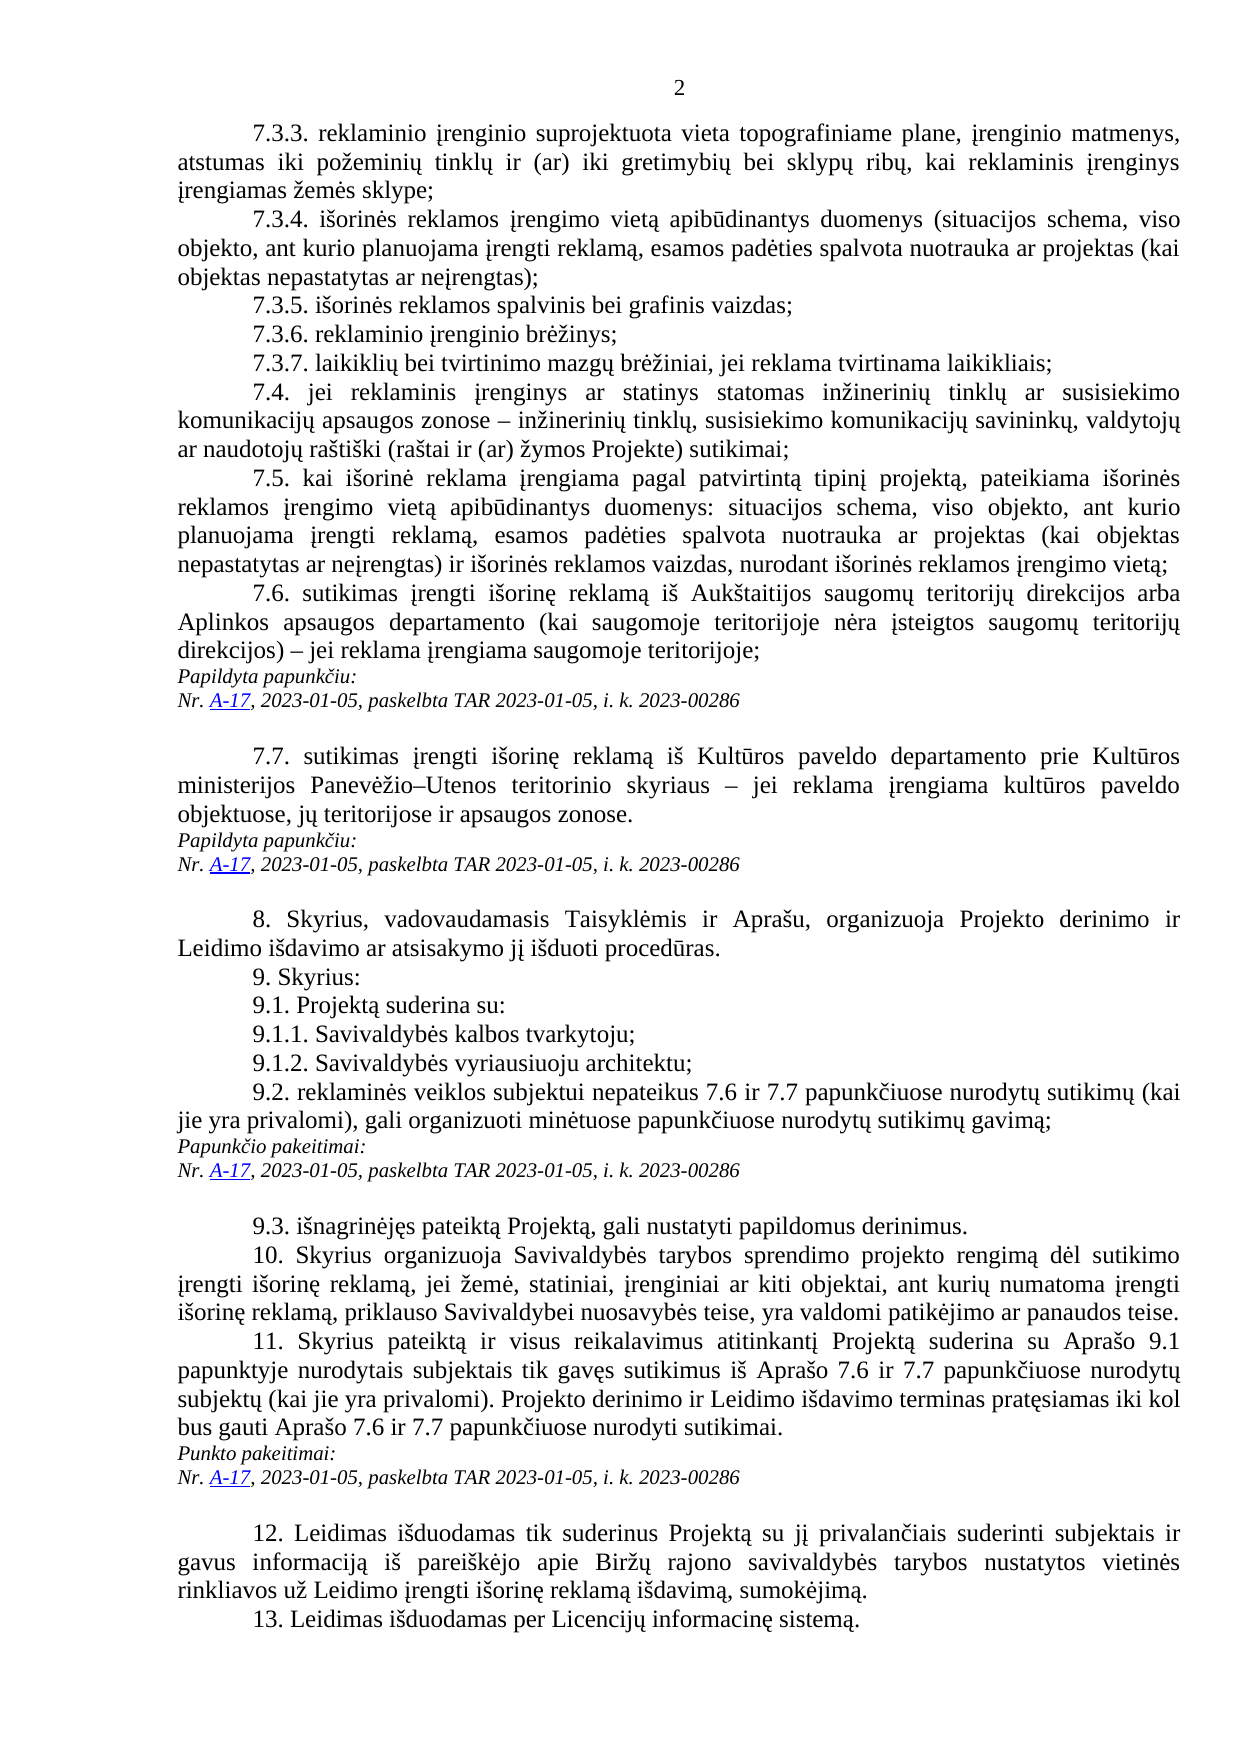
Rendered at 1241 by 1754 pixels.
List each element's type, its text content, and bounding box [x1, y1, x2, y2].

text Papunkčio pakeitimai: [177, 1134, 1181, 1158]
text 9.3. išnagrinėjęs pateiktą Projektą, gali nustatyti papildomus derinimus. [177, 1211, 1181, 1240]
text Nr. A-17, 2023-01-05, paskelbta TAR 2023-01-05, i. k. 2023-00286 [177, 1158, 1181, 1182]
text 9.1.2. Savivaldybės vyriausiuoju architektu; [177, 1048, 1181, 1077]
text 9.2. reklaminės veiklos subjektui nepateikus 7.6 ir 7.7 papunkčiuose nurodytų sutikimų (kai jie yra privalomi), gali organizuoti minėtuose papunkčiuose nurodytų sutikimų gavimą; [177, 1077, 1181, 1134]
text 7.3.6. reklaminio įrenginio brėžinys; [177, 319, 1181, 348]
text 7.4. jei reklaminis įrenginys ar statinys statomas inžinerinių tinklų ar susisiekimo komunikacijų apsaugos zonose – inžinerinių tinklų, susisiekimo komunikacijų savininkų, valdytojų ar naudotojų raštiški (raštai ir (ar) žymos Projekte) sutikimai; [177, 377, 1181, 463]
text 7.3.7. laikiklių bei tvirtinimo mazgų brėžiniai, jei reklama tvirtinama laikikliais; [177, 348, 1181, 377]
text 7.3.4. išorinės reklamos įrengimo vietą apibūdinantys duomenys (situacijos schema, viso objekto, ant kurio planuojama įrengti reklamą, esamos padėties spalvota nuotrauka ar projektas (kai objektas nepastatytas ar neįrengtas); [177, 204, 1181, 291]
text Nr. A-17, 2023-01-05, paskelbta TAR 2023-01-05, i. k. 2023-00286 [177, 852, 1181, 876]
text Nr. A-17, 2023-01-05, paskelbta TAR 2023-01-05, i. k. 2023-00286 [177, 688, 1181, 712]
text 7.5. kai išorinė reklama įrengiama pagal patvirtintą tipinį projektą, pateikiama išorinės reklamos įrengimo vietą apibūdinantys duomenys: situacijos schema, viso objekto, ant kurio planuojama įrengti reklamą, esamos padėties spalvota nuotrauka ar projektas (kai objektas nepastatytas ar neįrengtas) ir išorinės reklamos vaizdas, nurodant išorinės reklamos įrengimo vietą; [177, 463, 1181, 578]
text Papildyta papunkčiu: [177, 827, 1181, 852]
text 9. Skyrius: [177, 962, 1181, 991]
text Nr. A-17, 2023-01-05, paskelbta TAR 2023-01-05, i. k. 2023-00286 [177, 1465, 1181, 1489]
text 7.3.3. reklaminio įrenginio suprojektuota vieta topografiniame plane, įrenginio matmenys, atstumas iki požeminių tinklų ir (ar) iki gretimybių bei sklypų ribų, kai reklaminis įrenginys įrengiamas žemės sklype; [177, 118, 1181, 204]
text 10. Skyrius organizuoja Savivaldybės tarybos sprendimo projekto rengimą dėl sutikimo įrengti išorinę reklamą, jei žemė, statiniai, įrenginiai ar kiti objektai, ant kurių numatoma įrengti išorinę reklamą, priklauso Savivaldybei nuosavybės teise, yra valdomi patikėjimo ar panaudos teise. [177, 1240, 1181, 1326]
text 9.1. Projektą suderina su: [177, 991, 1181, 1019]
text Punkto pakeitimai: [177, 1441, 1181, 1465]
text 9.1.1. Savivaldybės kalbos tvarkytoju; [177, 1019, 1181, 1048]
text 13. Leidimas išduodamas per Licencijų informacinę sistemą. [177, 1604, 1181, 1633]
text 12. Leidimas išduodamas tik suderinus Projektą su jį privalančiais suderinti subjektais ir gavus informaciją iš pareiškėjo apie Biržų rajono savivaldybės tarybos nustatytos vietinės rinkliavos už Leidimo įrengti išorinę reklamą išdavimą, sumokėjimą. [177, 1518, 1181, 1604]
text 7.7. sutikimas įrengti išorinę reklamą iš Kultūros paveldo departamento prie Kultūros ministerijos Panevėžio–Utenos teritorinio skyriaus – jei reklama įrengiama kultūros paveldo objektuose, jų teritorijose ir apsaugos zonose. [177, 741, 1181, 827]
text Papildyta papunkčiu: [177, 664, 1181, 688]
text 7.6. sutikimas įrengti išorinę reklamą iš Aukštaitijos saugomų teritorijų direkcijos arba Aplinkos apsaugos departamento (kai saugomoje teritorijoje nėra įsteigtos saugomų teritorijų direkcijos) – jei reklama įrengiama saugomoje teritorijoje; [177, 578, 1181, 664]
text 11. Skyrius pateiktą ir visus reikalavimus atitinkantį Projektą suderina su Aprašo 9.1 papunktyje nurodytais subjektais tik gavęs sutikimus iš Aprašo 7.6 ir 7.7 papunkčiuose nurodytų subjektų (kai jie yra privalomi). Projekto derinimo ir Leidimo išdavimo terminas pratęsiamas iki kol bus gauti Aprašo 7.6 ir 7.7 papunkčiuose nurodyti sutikimai. [177, 1326, 1181, 1441]
text 7.3.5. išorinės reklamos spalvinis bei grafinis vaizdas; [177, 291, 1181, 319]
text 8. Skyrius, vadovaudamasis Taisyklėmis ir Aprašu, organizuoja Projekto derinimo ir Leidimo išdavimo ar atsisakymo jį išduoti procedūras. [177, 904, 1181, 962]
